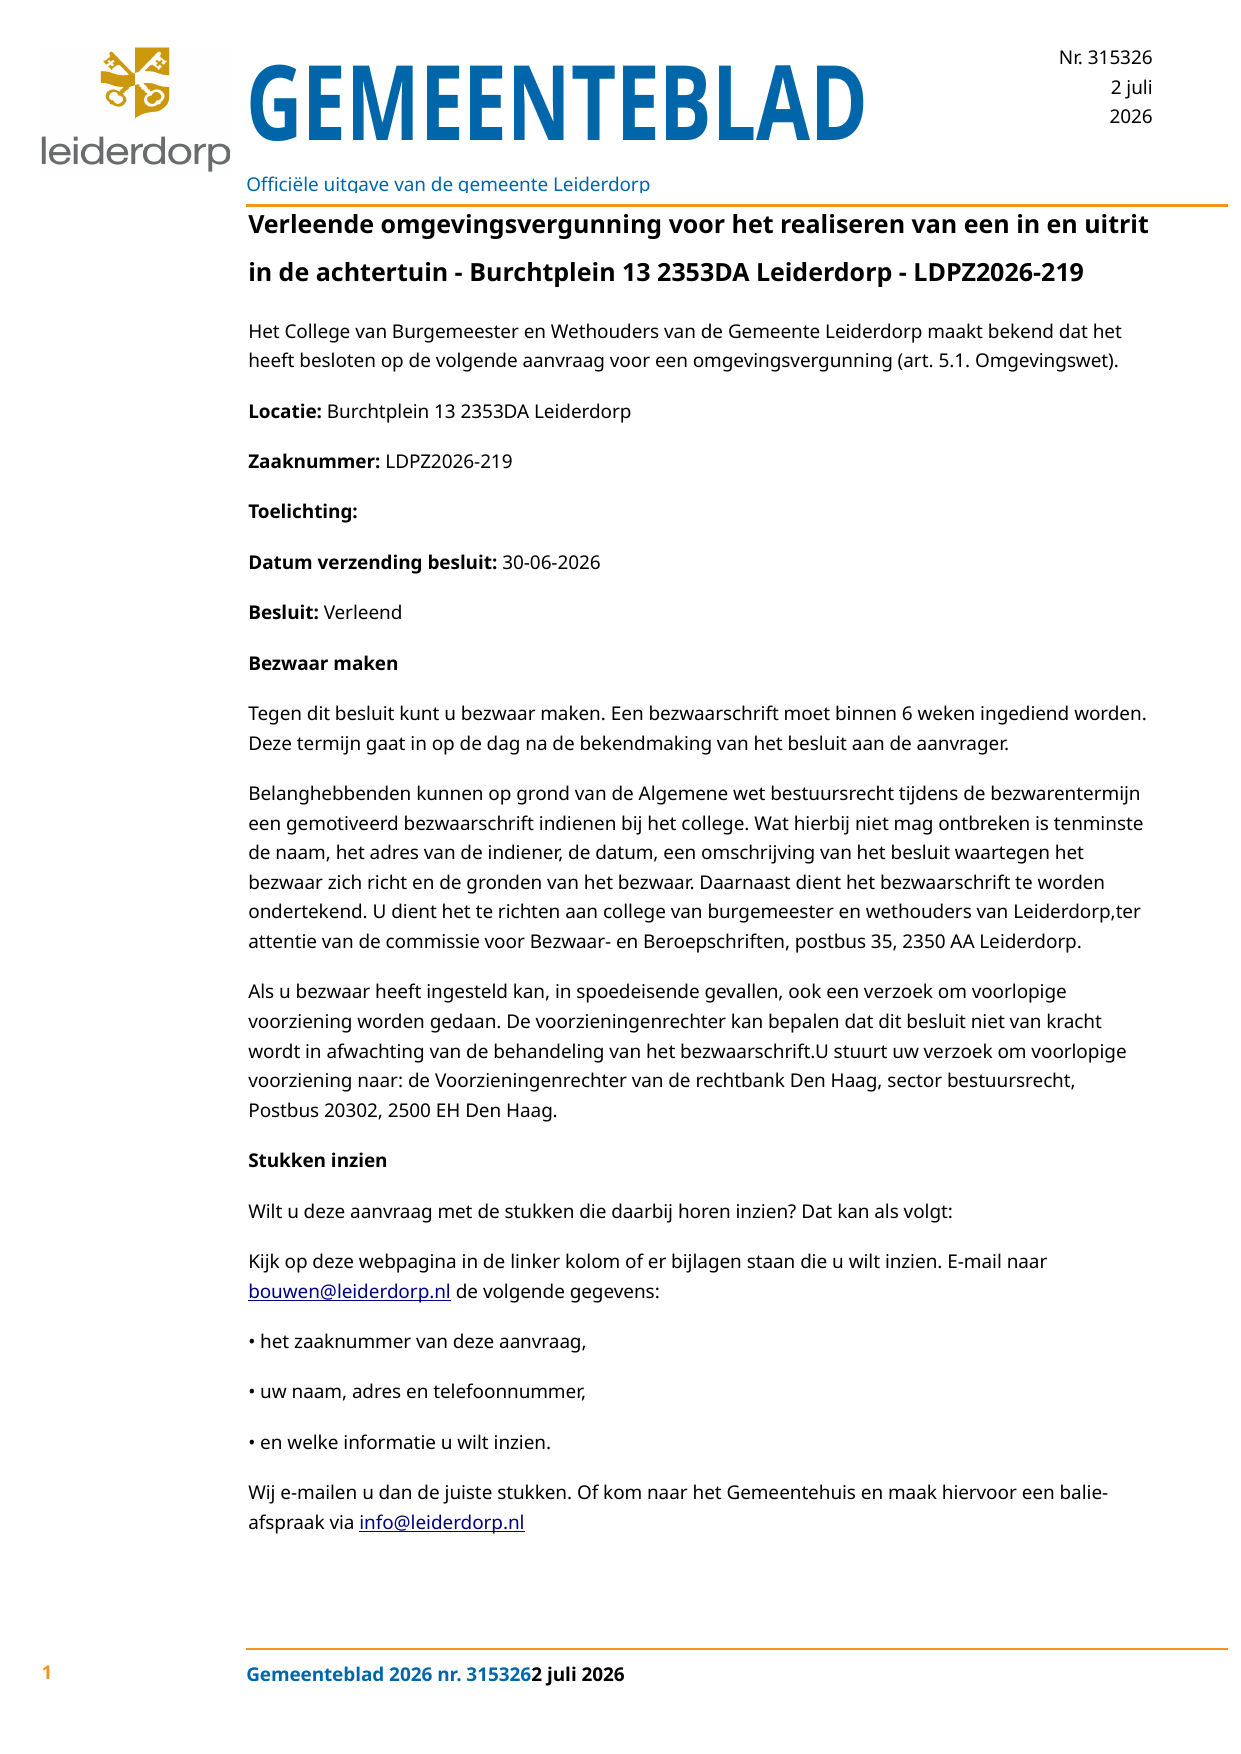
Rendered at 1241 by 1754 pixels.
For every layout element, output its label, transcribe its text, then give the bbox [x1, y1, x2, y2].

text Datum verzending besluit: 30-06-2026 [248, 549, 1152, 575]
text Kijk op deze webpagina in de linker kolom of er bijlagen staan die u wilt inzien. E-mail naar bouwen@leiderdorp.nl de volgende gegevens: [248, 1248, 1152, 1304]
text Wilt u deze aanvraag met de stukken die daarbij horen inzien? Dat kan als volgt: [248, 1198, 1152, 1224]
text Zaaknummer: LDPZ2026-219 [248, 448, 1152, 474]
text Stukken inzien [248, 1147, 1152, 1173]
text Tegen dit besluit kunt u bezwaar maken. Een bezwaarschrift moet binnen 6 weken ingediend worden. Deze termijn gaat in op de dag na de bekendmaking van het besluit aan de aanvrager. [248, 700, 1152, 756]
text Het College van Burgemeester en Wethouders van de Gemeente Leiderdorp maakt bekend dat het heeft besloten op de volgende aanvraag voor een omgevingsvergunning (art. 5.1. Omgevingswet). [248, 318, 1152, 373]
text Als u bezwaar heeft ingesteld kan, in spoedeisende gevallen, ook een verzoek om voorlopige voorziening worden gedaan. De voorzieningenrechter kan bepalen dat dit besluit niet van kracht wordt in afwachting van de behandeling van het bezwaarschrift.U stuurt uw verzoek om voorlopige voorziening naar: de Voorzieningenrechter van de rechtbank Den Haag, sector bestuursrecht, Postbus 20302, 2500 EH Den Haag. [248, 979, 1152, 1123]
text Besluit: Verleend [248, 599, 1152, 625]
text • en welke informatie u wilt inzien. [248, 1429, 1152, 1455]
text Toelichting: [248, 499, 1152, 524]
text Wij e-mailen u dan de juiste stukken. Of kom naar het Gemeentehuis en maak hiervoor een balie-afspraak via info@leiderdorp.nl [248, 1479, 1152, 1535]
text • uw naam, adres en telefoonnummer, [248, 1379, 1152, 1404]
text Belanghebbenden kunnen op grond van de Algemene wet bestuursrecht tijdens de bezwarentermijn een gemotiveerd bezwaarschrift indienen bij het college. Wat hierbij niet mag ontbreken is tenminste de naam, het adres van de indiener, de datum, een omschrijving van het besluit waartegen het bezwaar zich richt en de gronden van het bezwaar. Daarnaast dient het bezwaarschrift te worden ondertekend. U dient het te richten aan college van burgemeester en wethouders van Leiderdorp,ter attentie van de commissie voor Bezwaar- en Beroepschriften, postbus 35, 2350 AA Leiderdorp. [248, 780, 1152, 954]
text Bezwaar maken [248, 650, 1152, 676]
text • het zaaknummer van deze aanvraag, [248, 1328, 1152, 1354]
text Verleende omgevingsvergunning voor het realiseren van een in en uitrit in de achtertuin - Burchtplein 13 2353DA Leiderdorp - LDPZ2026-219 [248, 207, 1152, 288]
picture [41, 47, 231, 172]
text Locatie: Burchtplein 13 2353DA Leiderdorp [248, 398, 1152, 424]
